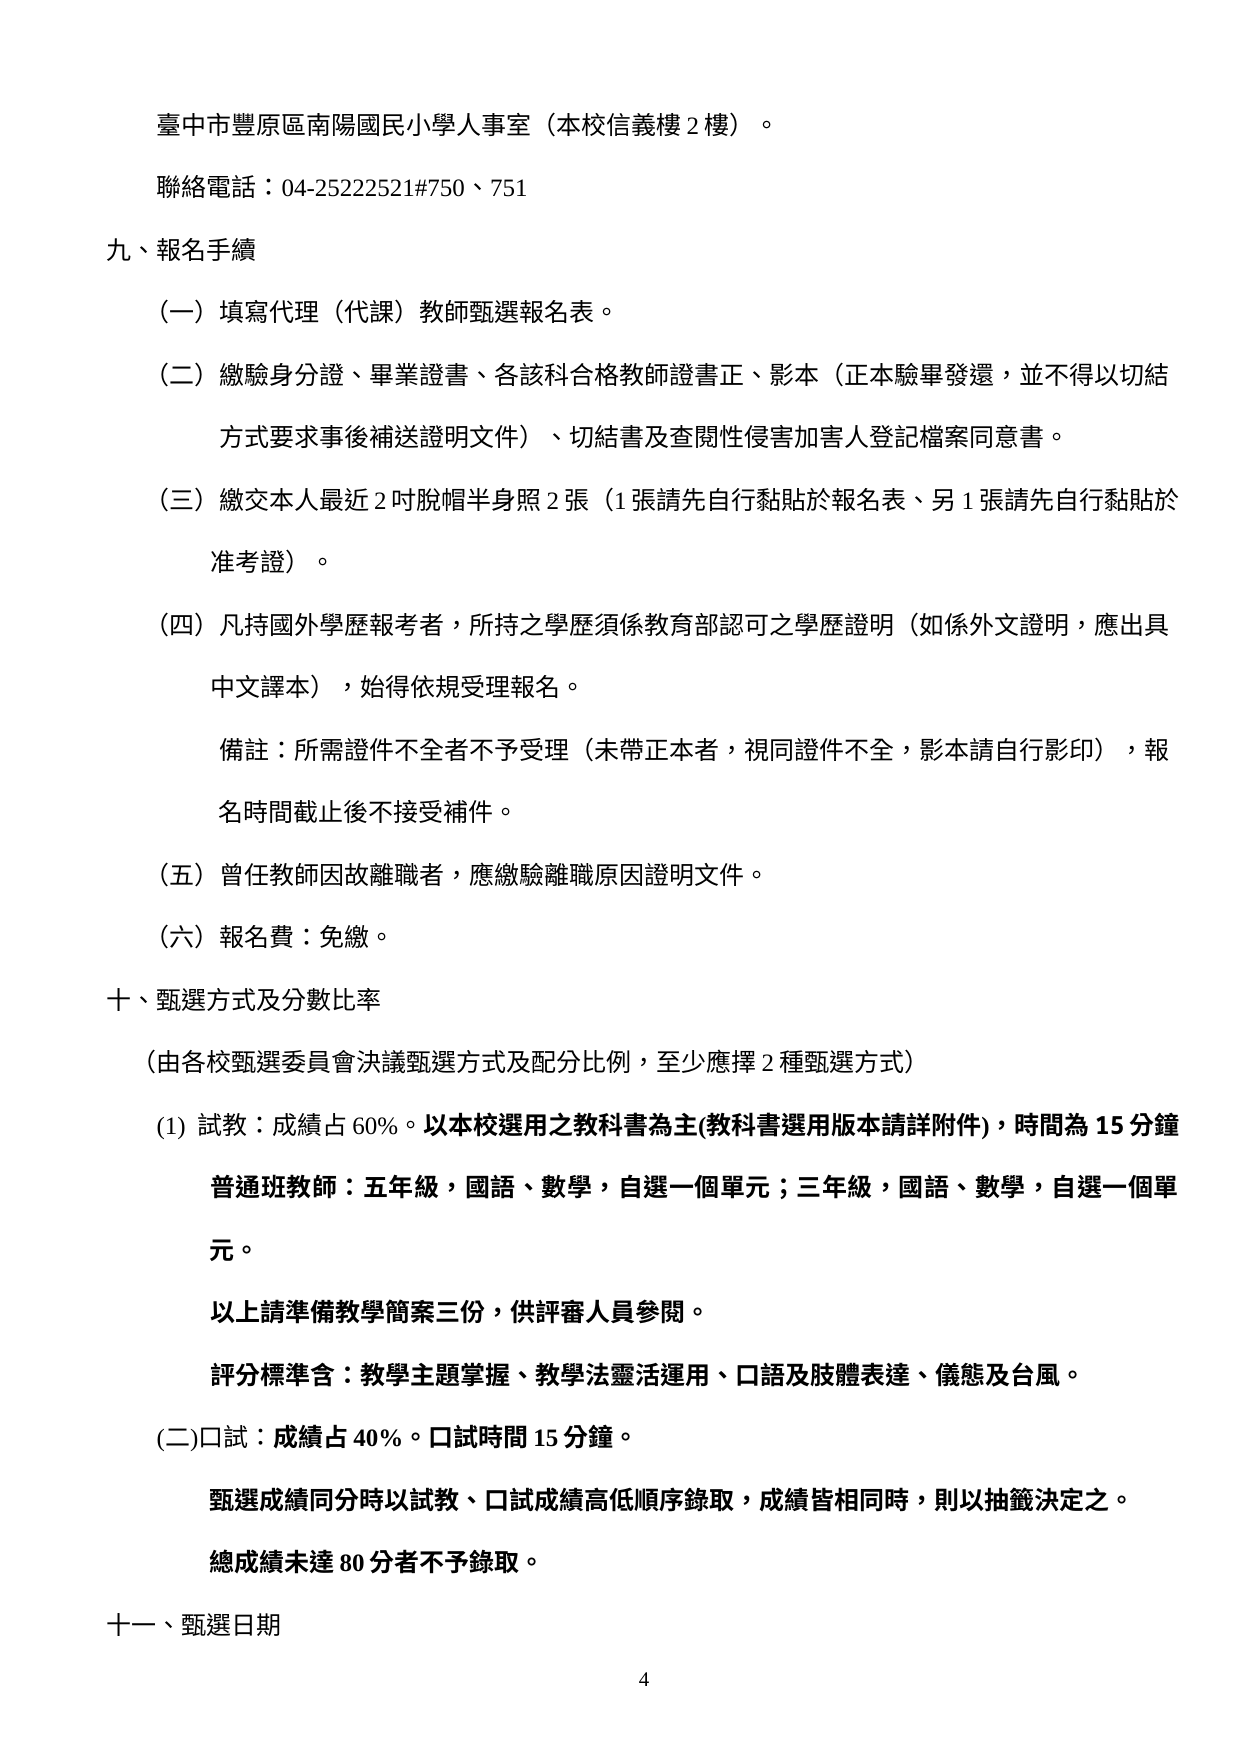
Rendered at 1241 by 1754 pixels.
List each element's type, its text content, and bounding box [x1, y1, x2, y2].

text （二）繳驗身分證、畢業證書、各該科合格教師證書正、影本（正本驗畢發還，並不得以切結方式要求事後補送證明文件）、切結書及查閱性侵害加害人登記檔案同意書。 [144, 332, 1181, 457]
text 十、甄選方式及分數比率 [106, 957, 1181, 1019]
text 九、報名手續 [106, 207, 1181, 269]
text （四）凡持國外學歷報考者，所持之學歷須係教育部認可之學歷證明（如係外文證明，應出具中文譯本），始得依規受理報名。 [144, 582, 1181, 707]
text (二)口試：成績占40%。口試時間15分鐘。 [156, 1394, 1181, 1457]
text （六）報名費：免繳。 [144, 894, 1181, 957]
text （三）繳交本人最近2吋脫帽半身照2張（1張請先自行黏貼於報名表、另1張請先自行黏貼於准考證）。 [144, 457, 1181, 582]
text 備註：所需證件不全者不予受理（未帶正本者，視同證件不全，影本請自行影印），報名時間截止後不接受補件。 [219, 707, 1181, 832]
text （一）填寫代理（代課）教師甄選報名表。 [106, 269, 1181, 332]
text 普通班教師：五年級，國語、數學，自選一個單元；三年級，國語、數學，自選一個單元。 [209, 1144, 1181, 1269]
text 甄選成績同分時以試教、口試成績高低順序錄取，成績皆相同時，則以抽籤決定之。 [209, 1457, 1181, 1519]
text 聯絡電話：04-25222521#750、751 [156, 144, 1181, 207]
text 臺中市豐原區南陽國民小學人事室（本校信義樓2樓）。 [106, 82, 1181, 144]
text 十一、甄選日期 [106, 1582, 1181, 1644]
text 總成績未達80分者不予錄取。 [209, 1519, 1181, 1582]
text （由各校甄選委員會決議甄選方式及配分比例，至少應擇2種甄選方式） [106, 1019, 1181, 1082]
text 評分標準含：教學主題掌握、教學法靈活運用、口語及肢體表達、儀態及台風。 [209, 1332, 1181, 1394]
list 試教：成績占60%。以本校選用之教科書為主(教科書選用版本請詳附件)，時間為15分鐘 [156, 1082, 1181, 1144]
text 以上請準備教學簡案三份，供評審人員參閱。 [209, 1269, 1181, 1332]
text （五）曾任教師因故離職者，應繳驗離職原因證明文件。 [144, 832, 1181, 894]
